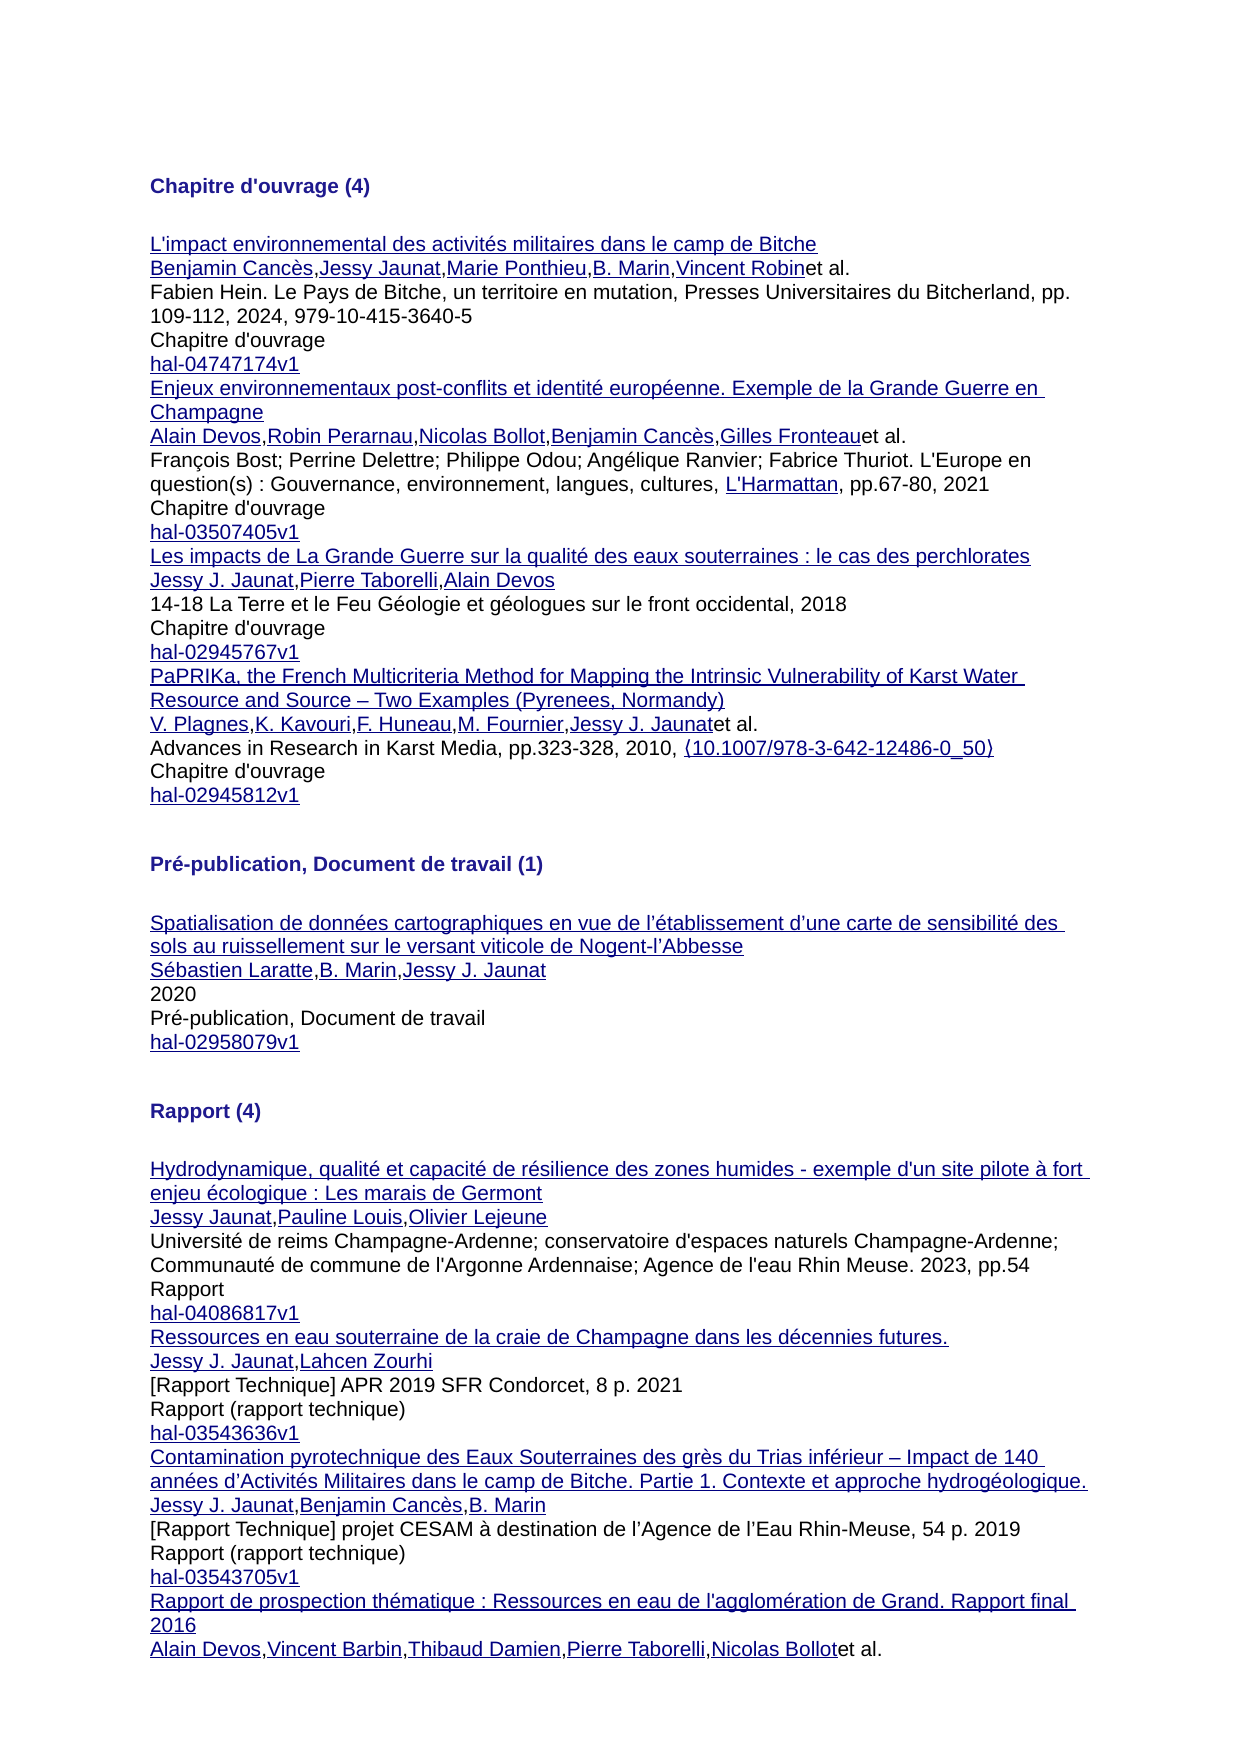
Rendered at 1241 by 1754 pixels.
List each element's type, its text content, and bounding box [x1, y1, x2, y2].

subtitle Rapport (4) [150, 1099, 1090, 1123]
table_cell Rapport de prospection thématique : Ressources en eau de l'agglomération de Grand. Rapport final 2016 Alain Devos,Vincent Barbin,Thibaud Damien,Pierre Taborelli,Nicolas Bollotet al. [150, 1589, 1090, 1660]
table_header enjeu écologique : Les marais de Germont Jessy Jaunat,Pauline Louis,Olivier Lejeune Université de reims Champagne-Ardenne; conservatoire d'espaces naturels Champagne-Ardenne; Communauté de commune de l'Argonne Ardennaise; Agence de l'eau Rhin Meuse. 2023, pp.54 Rapport hal-04086817v1 [150, 1179, 1090, 1325]
table_cell Ressources en eau souterraine de la craie de Champagne dans les décennies futures. Jessy J. Jaunat,Lahcen Zourhi [Rapport Technique] APR 2019 SFR Condorcet, 8 p. 2021 Rapport (rapport technique) hal-03543636v1 [150, 1325, 1090, 1445]
subtitle Chapitre d'ouvrage (4) [150, 174, 1090, 198]
subtitle Pré-publication, Document de travail (1) [150, 852, 1090, 876]
table_header Hydrodynamique, qualité et capacité de résilience des zones humides - exemple d'un site pilote à fort [150, 1157, 1090, 1178]
table_header Spatialisation de données cartographiques en vue de l’établissement d’une carte de sensibilité des sols au ruissellement sur le versant viticole de Nogent-l’Abbesse Sébastien Laratte,B. Marin,Jessy J. Jaunat 2020 Pré-publication, Document de travail hal-02958079v1 [150, 910, 1090, 1054]
table_cell Contamination pyrotechnique des Eaux Souterraines des grès du Trias inférieur – Impact de 140 années d’Activités Militaires dans le camp de Bitche. Partie 1. Contexte et approche hydrogéologique. Jessy J. Jaunat,Benjamin Cancès,B. Marin [Rapport Technique] projet CESAM à destination de l’Agence de l’Eau Rhin-Meuse, 54 p. 2019 Rapport (rapport technique) hal-03543705v1 [150, 1445, 1090, 1588]
table_header L'impact environnemental des activités militaires dans le camp de Bitche Benjamin Cancès,Jessy Jaunat,Marie Ponthieu,B. Marin,Vincent Robinet al. Fabien Hein. Le Pays de Bitche, un territoire en mutation, Presses Universitaires du Bitcherland, pp. 109-112, 2024, 979-10-415-3640-5 Chapitre d'ouvrage hal-04747174v1 [150, 232, 1090, 376]
table_cell Les impacts de La Grande Guerre sur la qualité des eaux souterraines : le cas des perchlorates Jessy J. Jaunat,Pierre Taborelli,Alain Devos 14-18 La Terre et le Feu Géologie et géologues sur le front occidental, 2018 Chapitre d'ouvrage hal-02945767v1 [150, 544, 1090, 663]
table_cell PaPRIKa, the French Multicriteria Method for Mapping the Intrinsic Vulnerability of Karst Water Resource and Source – Two Examples (Pyrenees, Normandy) V. Plagnes,K. Kavouri,F. Huneau,M. Fournier,Jessy J. Jaunatet al. Advances in Research in Karst Media, pp.323-328, 2010, ⟨10.1007/978-3-642-12486-0_50⟩ Chapitre d'ouvrage hal-02945812v1 [150, 664, 1090, 807]
table_cell Enjeux environnementaux post-conflits et identité européenne. Exemple de la Grande Guerre en Champagne Alain Devos,Robin Perarnau,Nicolas Bollot,Benjamin Cancès,Gilles Fronteauet al. François Bost; Perrine Delettre; Philippe Odou; Angélique Ranvier; Fabrice Thuriot. L'Europe en question(s) : Gouvernance, environnement, langues, cultures, L'Harmattan, pp.67-80, 2021 Chapitre d'ouvrage hal-03507405v1 [150, 376, 1090, 544]
